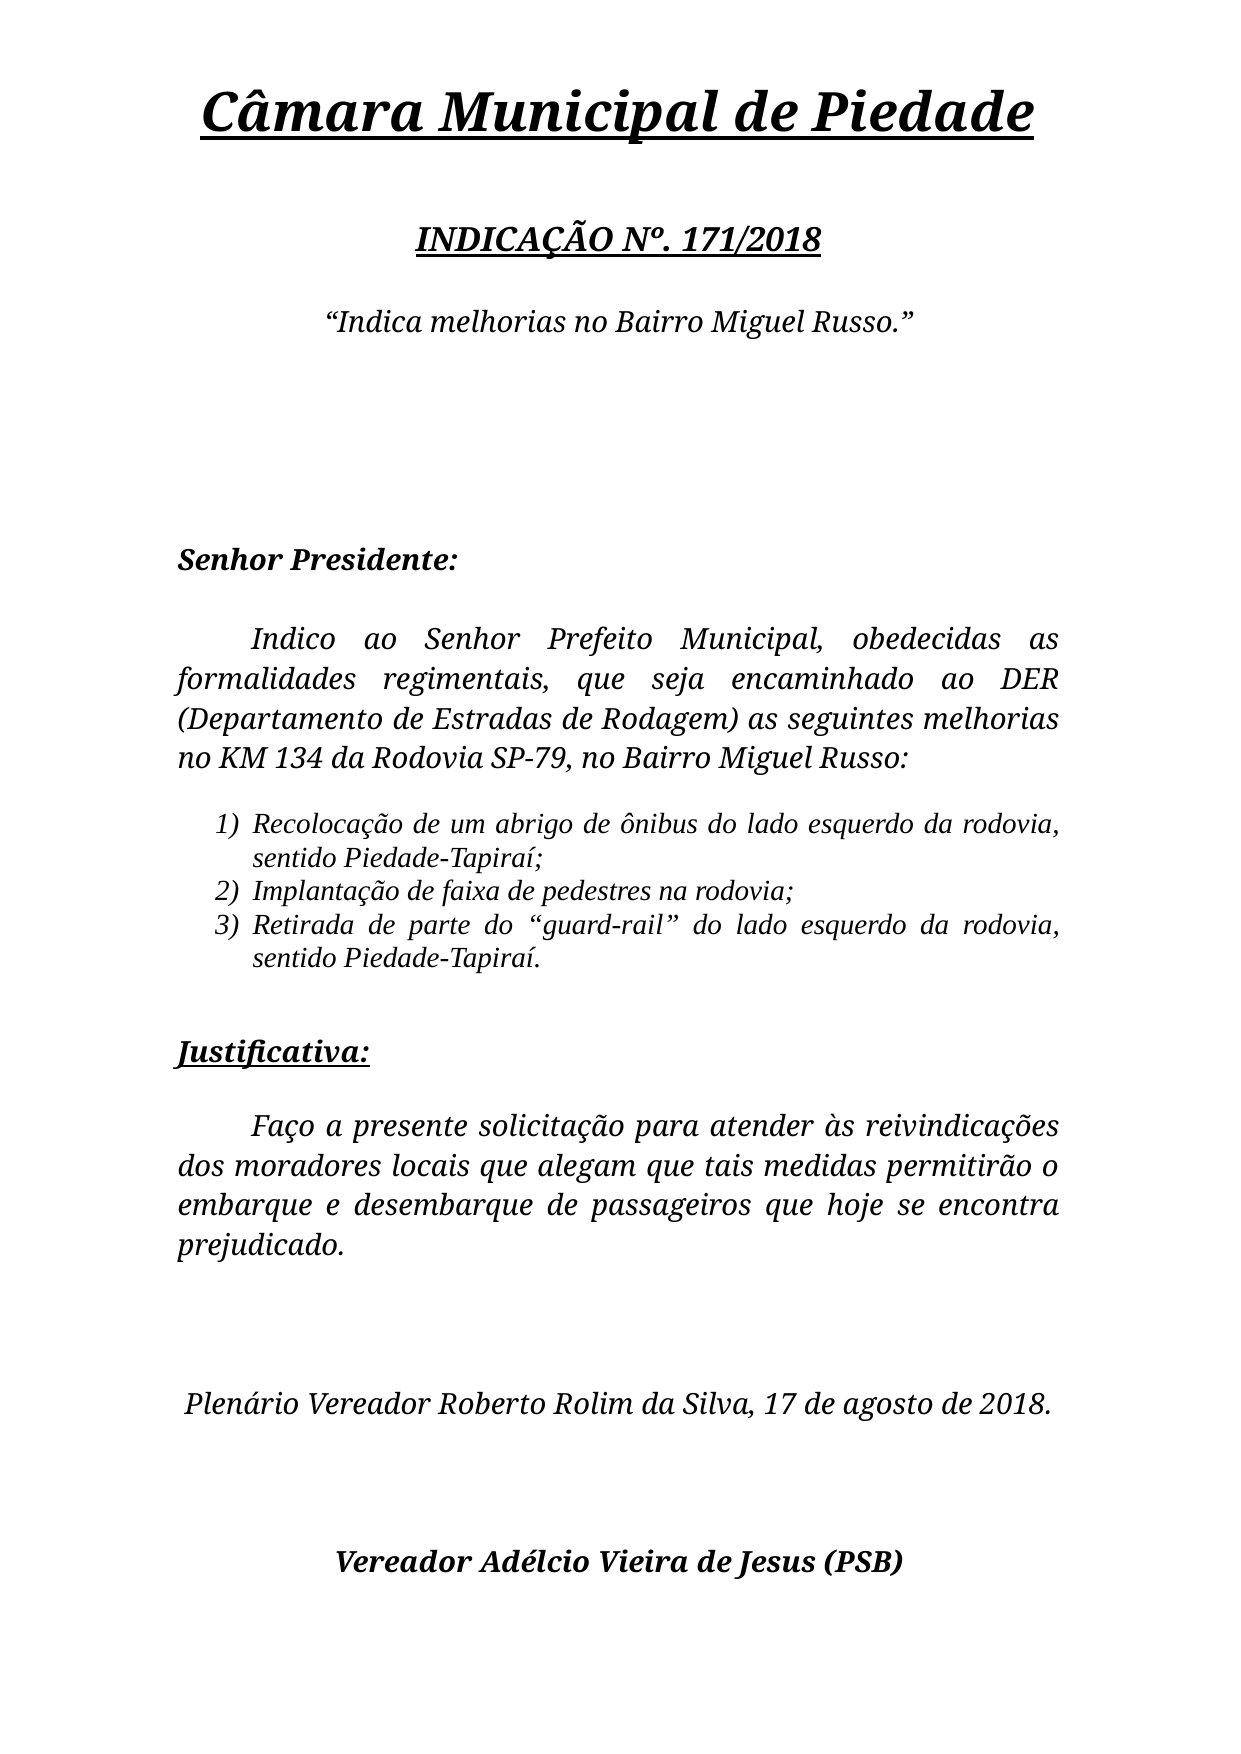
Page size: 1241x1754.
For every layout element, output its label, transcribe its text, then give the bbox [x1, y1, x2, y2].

list Recolocação de um abrigo de ônibus do lado esquerdo da rodovia, sentido Piedade-Tapiraí; [215, 806, 1063, 873]
list Retirada de parte do “guard-rail” do lado esquerdo da rodovia, sentido Piedade-Tapiraí. [215, 907, 1063, 974]
text Indico ao Senhor Prefeito Municipal, obedecidas as formalidades regimentais, que seja encaminhado ao DER (Departamento de Estradas de Rodagem) as seguintes melhorias no KM 134 da Rodovia SP-79, no Bairro Miguel Russo: [177, 619, 1063, 777]
text Vereador Adélcio Vieira de Jesus (PSB) [177, 1542, 1063, 1581]
text Plenário Vereador Roberto Rolim da Silva, 17 de agosto de 2018. [177, 1383, 1063, 1423]
text Faço a presente solicitação para atender às reivindicações dos moradores locais que alegam que tais medidas permitirão o embarque e desembarque de passageiros que hoje se encontra prejudicado. [177, 1105, 1063, 1264]
text INDICAÇÃO Nº. 171/2018 [177, 216, 1063, 261]
text Senhor Presidente: [177, 539, 1063, 579]
list Implantação de faixa de pedestres na rodovia; [215, 873, 1063, 907]
text Justificativa: [177, 1031, 1063, 1071]
text “Indica melhorias no Bairro Miguel Russo.” [177, 301, 1063, 341]
